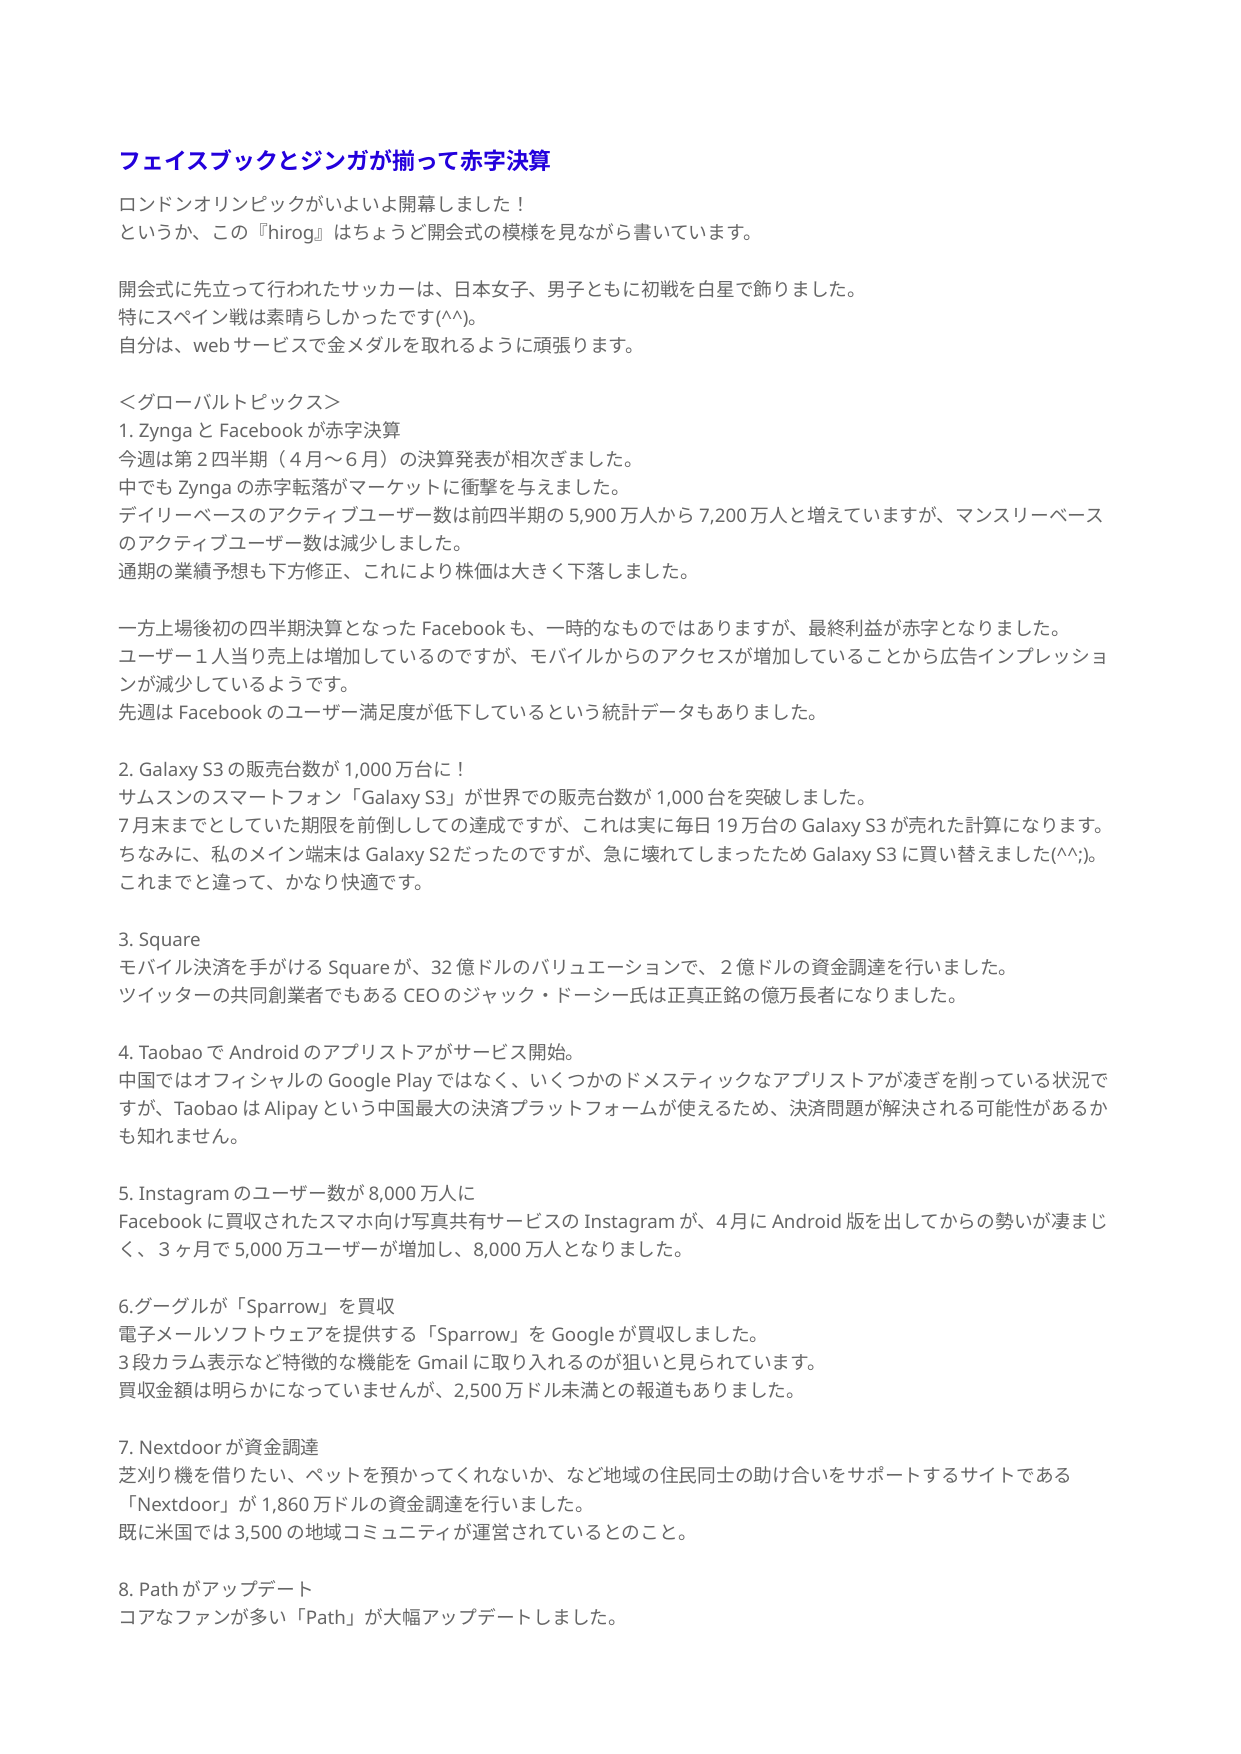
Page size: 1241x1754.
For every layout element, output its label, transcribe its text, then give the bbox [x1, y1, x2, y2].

subtitle フェイスブックとジンガが揃って赤字決算 [118, 143, 1122, 176]
text ロンドンオリンピックがいよいよ開幕しました！ というか、この『hirog』はちょうど開会式の模様を見ながら書いています。 開会式に先立って行われたサッカーは、日本女子、男子ともに初戦を白星で飾りました。 特にスペイン戦は素晴らしかったです(^^)。 自分は、webサービスで金メダルを取れるように頑張ります。 ＜グローバルトピックス＞ 1. ZyngaとFacebookが赤字決算 今週は第2四半期（４月～６月）の決算発表が相次ぎました。 中でもZyngaの赤字転落がマーケットに衝撃を与えました。 デイリーベースのアクティブユーザー数は前四半期の5,900万人から7,200万人と増えていますが、マンスリーベースのアクティブユーザー数は減少しました。 通期の業績予想も下方修正、これにより株価は大きく下落しました。 一方上場後初の四半期決算となったFacebookも、一時的なものではありますが、最終利益が赤字となりました。 ユーザー１人当り売上は増加しているのですが、モバイルからのアクセスが増加していることから広告インプレッションが減少しているようです。 先週はFacebookのユーザー満足度が低下しているという統計データもありました。 2. Galaxy S3の販売台数が1,000万台に！ サムスンのスマートフォン「Galaxy S3」が世界での販売台数が1,000台を突破しました。 7月末までとしていた期限を前倒ししての達成ですが、これは実に毎日19万台のGalaxy S3が売れた計算になります。 ちなみに、私のメイン端末はGalaxy S2だったのですが、急に壊れてしまったためGalaxy S3に買い替えました(^^;)。 これまでと違って、かなり快適です。 3. Square モバイル決済を手がけるSquareが、32億ドルのバリュエーションで、２億ドルの資金調達を行いました。 ツイッターの共同創業者でもあるCEOのジャック・ドーシー氏は正真正銘の億万長者になりました。 4. TaobaoでAndroidのアプリストアがサービス開始。 中国ではオフィシャルのGoogle Playではなく、いくつかのドメスティックなアプリストアが凌ぎを削っている状況ですが、TaobaoはAlipayという中国最大の決済プラットフォームが使えるため、決済問題が解決される可能性があるかも知れません。 5. Instagramのユーザー数が8,000万人に Facebookに買収されたスマホ向け写真共有サービスのInstagramが、4月にAndroid版を出してからの勢いが凄まじく、３ヶ月で5,000万ユーザーが増加し、8,000万人となりました。 6.グーグルが「Sparrow」を買収 電子メールソフトウェアを提供する「Sparrow」をGoogleが買収しました。 3段カラム表示など特徴的な機能をGmailに取り入れるのが狙いと見られています。 買収金額は明らかになっていませんが、2,500万ドル未満との報道もありました。 7. Nextdoorが資金調達 芝刈り機を借りたい、ペットを預かってくれないか、など地域の住民同士の助け合いをサポートするサイトである「Nextdoor」が1,860万ドルの資金調達を行いました。 既に米国では3,500の地域コミュニティが運営されているとのこと。 8. Pathがアップデート コアなファンが多い「Path」が大幅アップデートしました。 写真のフィルター、映画や本のレビューのシェアができるようになりました。 9. Pocketがファイナンス ウェブ上で見かけた記事を好きなときに好きな端末で読むためのサービスを提供する「Pocket」がシリーズBで500万ドルを調達しました。 いわゆる「あとで読む系」のサービスとしては「Instapaper」や「Readability」がありますが、どれが勝者として勝ち残るでしょうか...。 10. Appleが「AuthenTec」を買収 モバイルセキュリティ企業の「AuthenTec」がAppleに3億5,600万ドルで買収されることで合意がなされたようです。 ＜国内トピックス＞ 1. リクルート・メディアテクノロジーラボ 先週の「hirog」で紹介した「僕の来た道」の提供を開始したリクルート・メディアテクノロジーラボ（リクルートのR&D部門）がドシドシ成果を出してきてます。 1)新作アプリ これまでにもいくつかのアプリを出してきていますが、９月末までに２０個以上のアプリを公開すると発表しました。 http://mtl.recruit.co.jp/works/release/ なんとなく、某人気企業のリリース予定紹介ページに似ています(^^;)。 こういった予告は、プレリリースという意味合いもありますが、アプリ開発は予定とおりに進まずサービスインが遅れるケースが一般的だと思うので、競合や類似サービス提供へのプレッシャー的意味合いもあると思います。 2)ComingSooners 米国の「LaunchRock」の日本版ともいえる、事前登録ができる、ティザーサイトと呼ばれる事前告知サイトをつくれるサービス「ComingSooners」を開始しました。 登録者専用のシェアURLも発行されるので、広めてくれる人へのインセンティブ設定などにも向いていると思います。 2.「Kobo」の反応 楽天が買収したkoboの電子書籍端末が発売になりました。 しかしながら評価は芳しくなく、ネガティブな情報が回っていました。 クレーム内容としては、「初期設定ができない」「アプリが動かない」「日本語の説明がない」など。 サポートサイトの過去クレームログを一気に削除してしまったことも反感を買ったようです。 3.写真管理のクラウドサービススタートアップが8億円のファイナンス 今回資金調達をした「guPix」は、「Magic Photo Browser」をダウンロードさせることで、マルチデバイス、マルチサービスの写真データを管理できるサービスを提供しています。 個人的には、いちいちブラウザをダウンロードしなくてはいけないところが障害とならないのだろうかと思います。 今回の8億円は産業革新機構やリードキャピタル（アントキャピタル系のVC）などから調達したものですが、先日はビットセラー社が４億円を超える資金を調達するなど、写真ストレージへの期待がうかがえます。 4. LINEの新アプリ ユーザー数が５０００万人を超えたLINEが、「LINE Bruch」というお絵描きアプリを公開しました。また瞬速で数百万ダウンロード達成するのでしょうか…。 5. everconnect.meが正式スタート ソーシャルネットワークを集約してひとつのダッシュボードで操作できるもので、メールなどの受信箱にも対応しているのが特長です。 ちょっと試してみましたが、正直使いやすいとは思えませんでした。 6.旅行記共有サービス「fantarip」 MOVIDA（孫泰蔵氏のインキュベーション）や家入氏（ロリポップメールなどの起業家）が投資する旅行記共有サービスである「fantarip」がスタートしました。 http://fantarip.com/top.php 旅行記に特化しているという点ではナイスアイデアですが、この手のサービスってどうなるので しょうね…(^^;)。 7. おれのそうび 持ち物を１箇所にまとめて紹介できるプロフィールサービスが「おれのそうび」。 何よりリストラをきっかけに起業した女社長というのが話題性をもっています。 ＜番外編＞ 1 . 日本人は自信が無い人が83.2% 日米中韓の高校生7,233人を対象に実施されたアンケート調査結果によると、自分は価値のある人間だと思うか、との質問に「全くそうだ」と回答した学生は、アメリカで57.2％、中国で42.2％、韓国で20.2％にのぼったのに対して、日本はわずか7.5％だったそうです。 また、「自分を優秀だと思うか」との質問に、「そうではない」と回答した日本の学生は83.2％（米国では11.2％、中国では32.7％）にものぼったそうです。 2. イチロー電撃移籍 シアトルマリナーズのイチロー選手が、ヤンキースに電撃移籍をしました。 今期不調だったイチロー選手ですが、新天地で頑張って欲しいです。 [118, 189, 1122, 1629]
